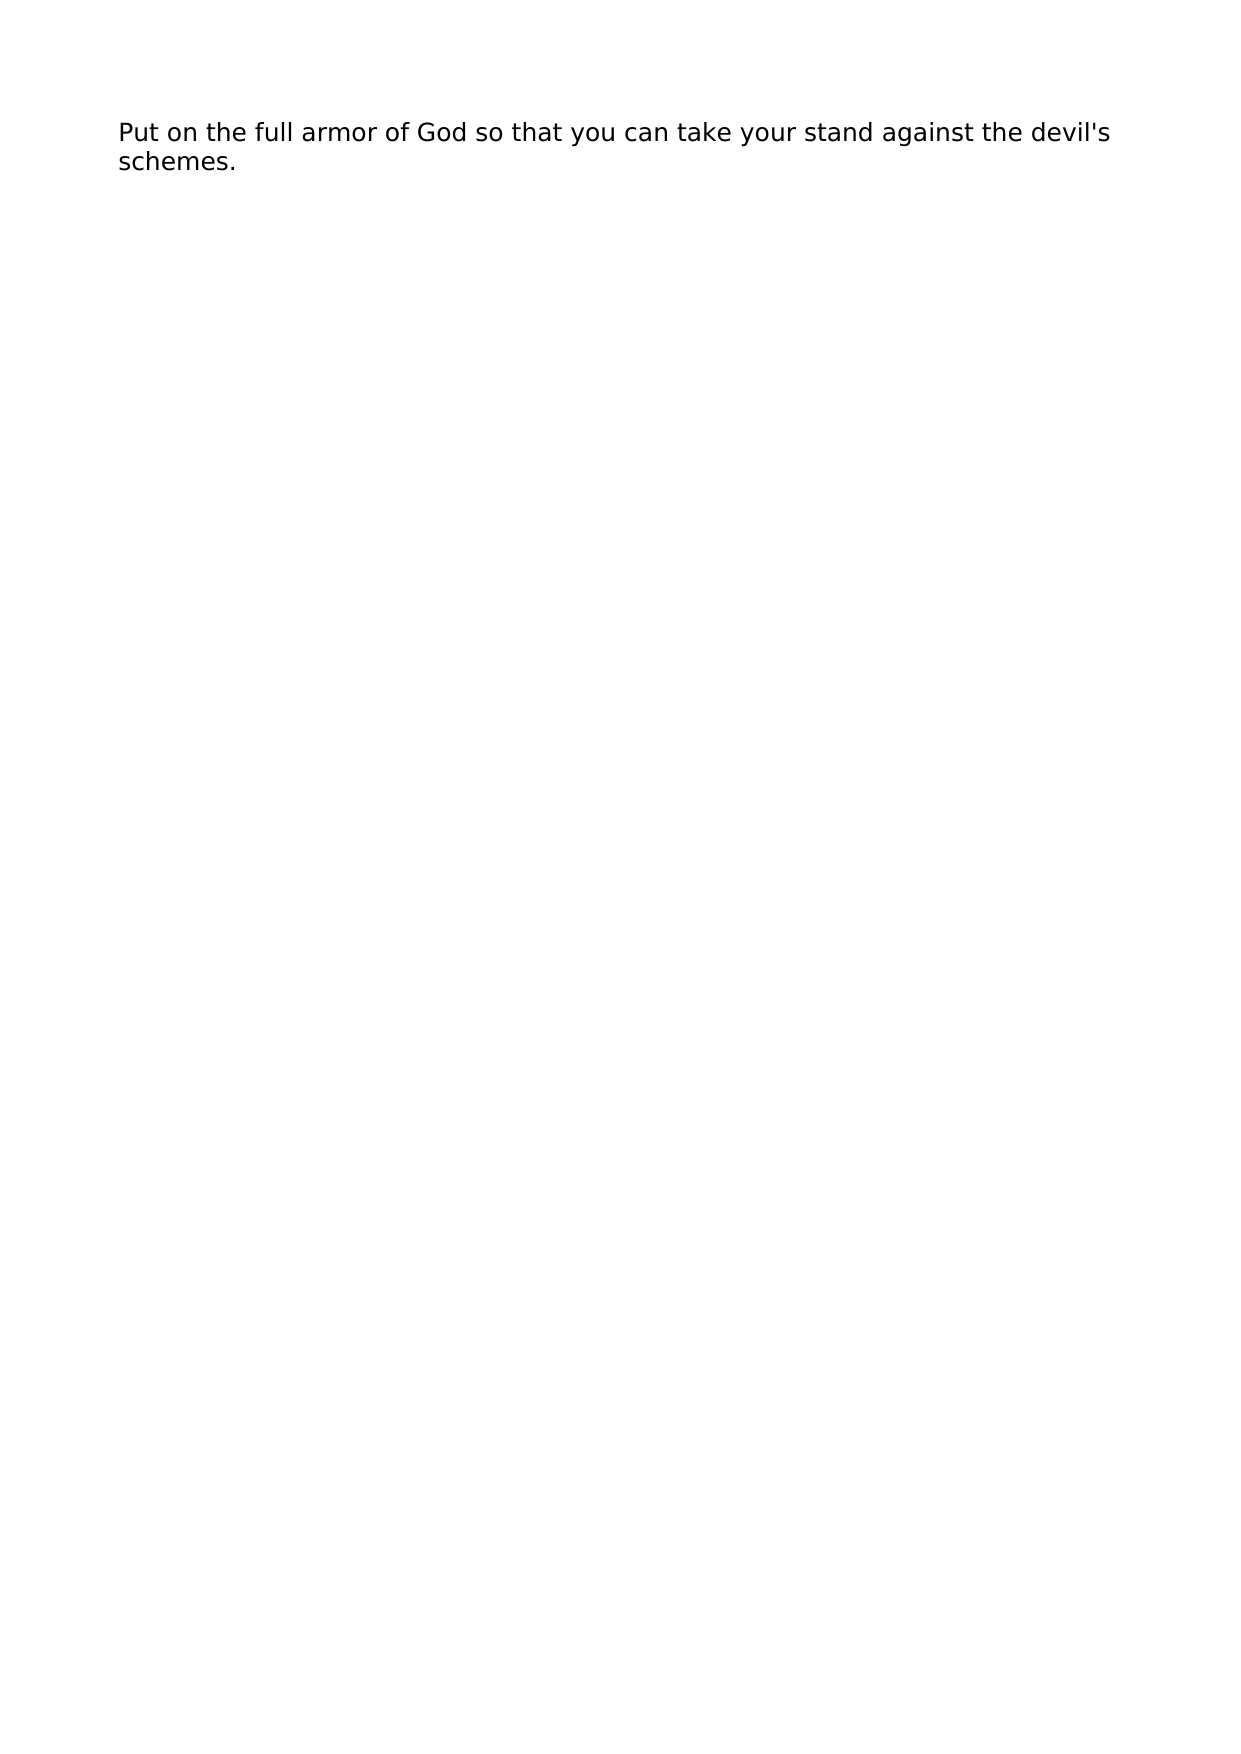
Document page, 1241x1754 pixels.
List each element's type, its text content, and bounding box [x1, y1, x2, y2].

text Put on the full armor of God so that you can take your stand against the devil's schemes. [118, 118, 1122, 176]
